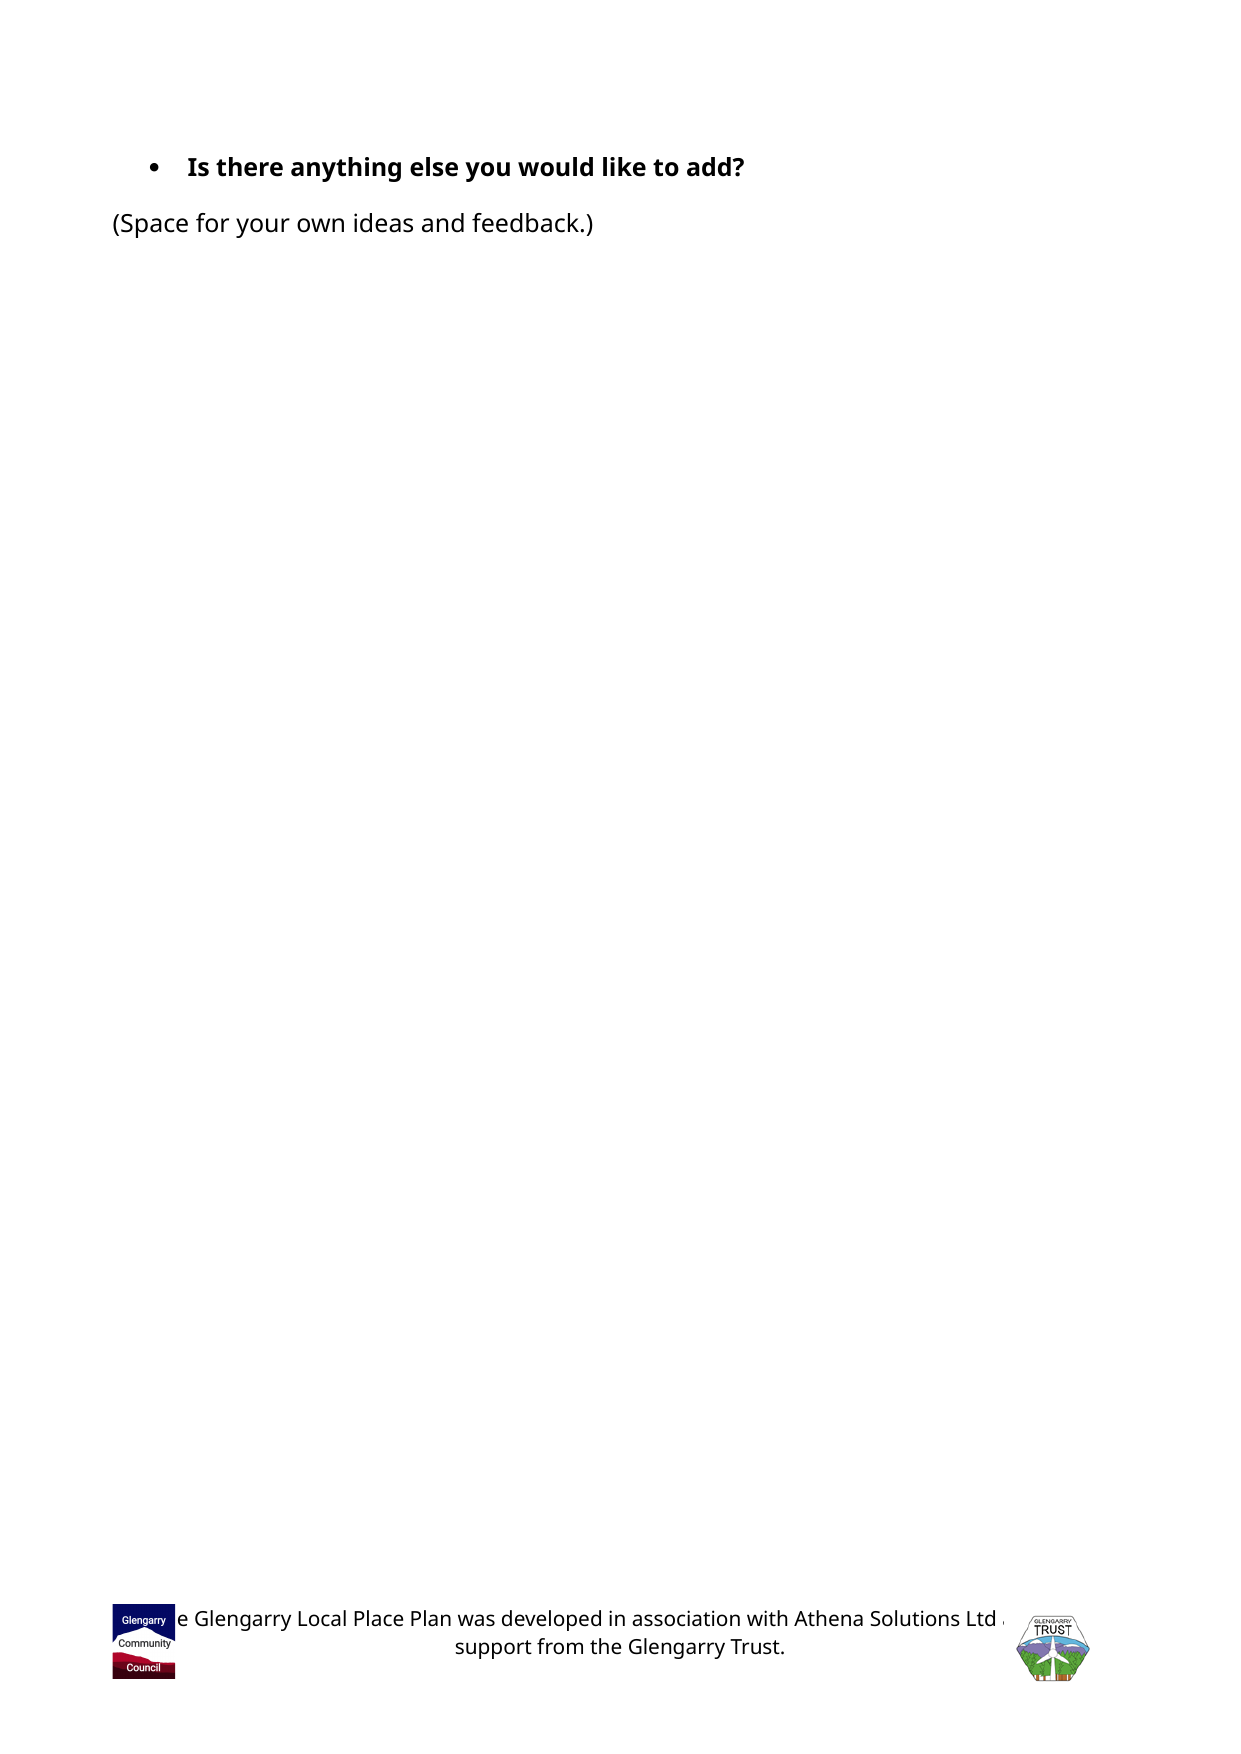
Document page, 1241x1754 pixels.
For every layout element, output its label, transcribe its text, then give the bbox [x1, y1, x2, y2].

text (Space for your own ideas and feedback.) [112, 206, 1128, 240]
list Is there anything else you would like to add? [150, 150, 1128, 184]
